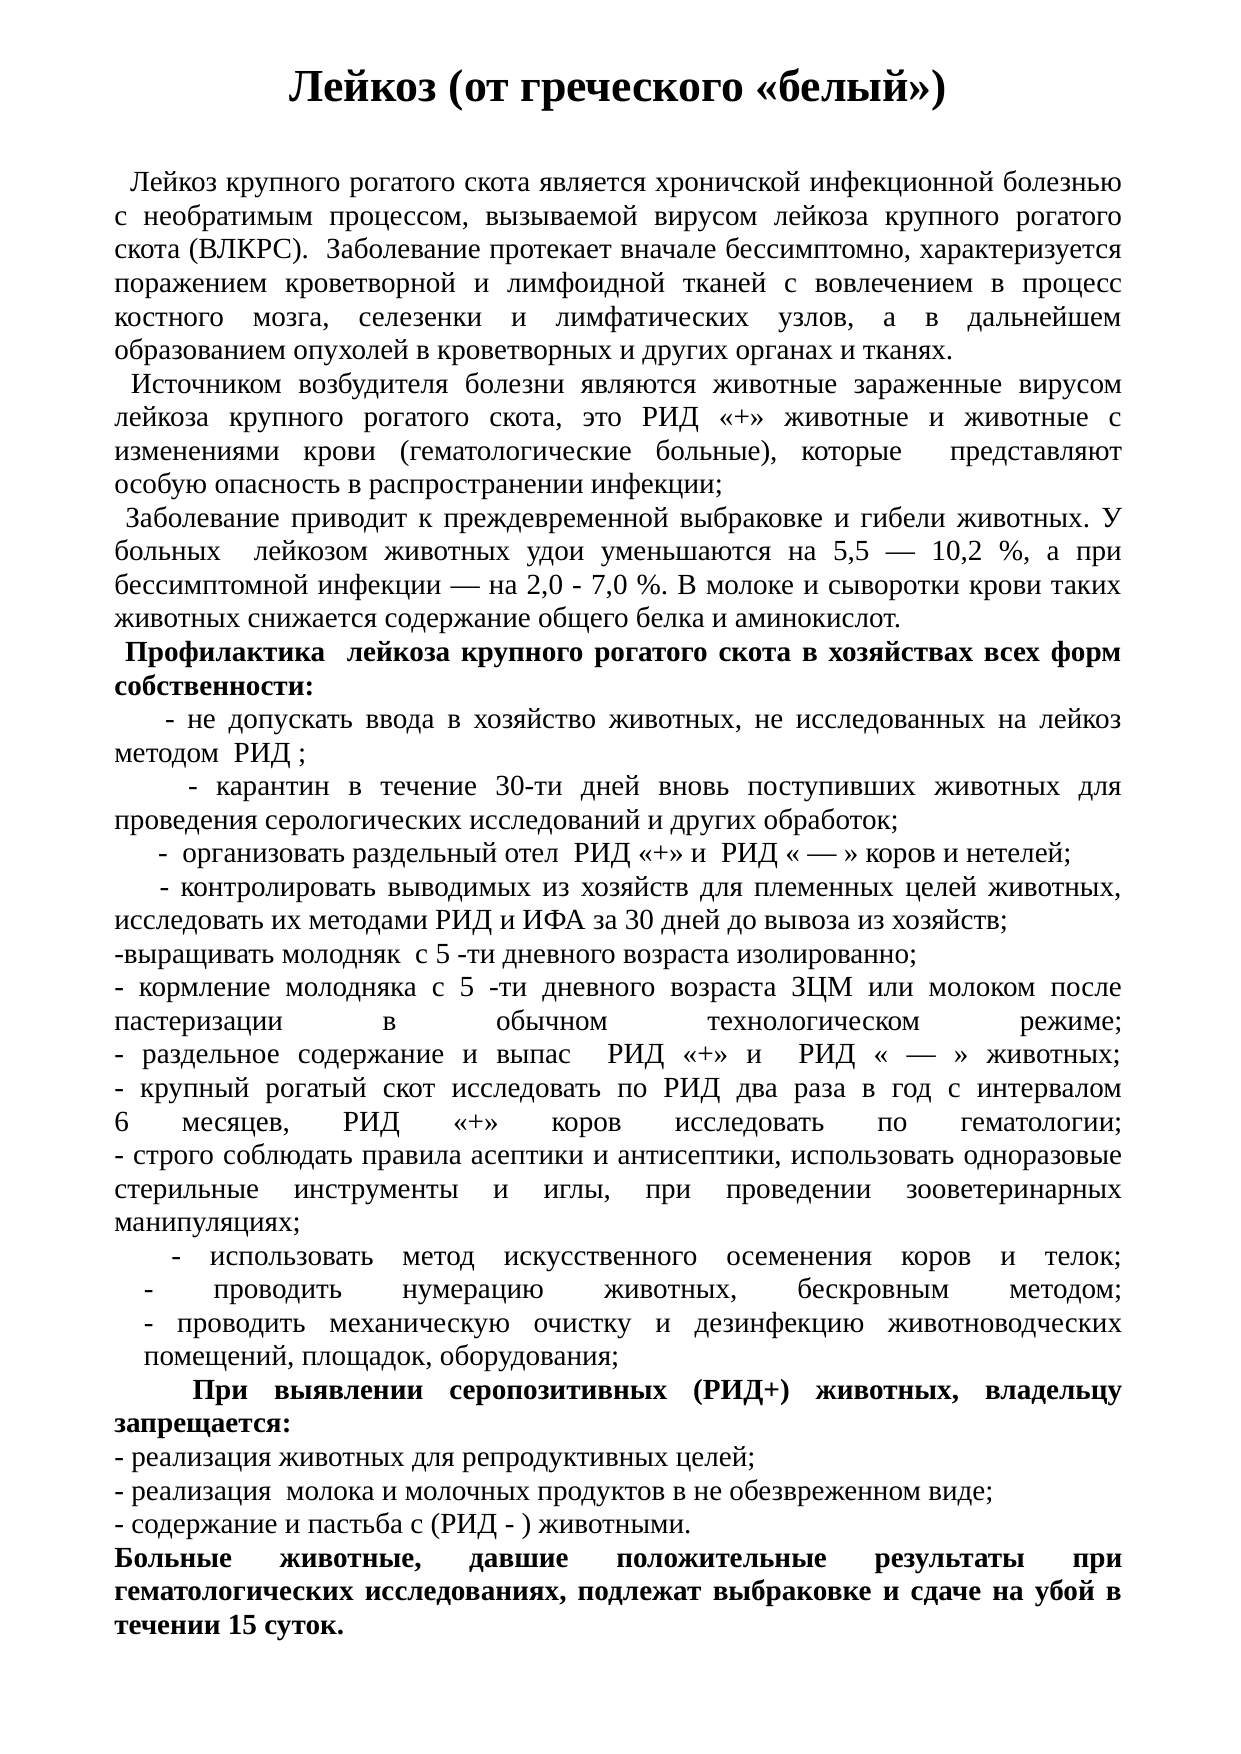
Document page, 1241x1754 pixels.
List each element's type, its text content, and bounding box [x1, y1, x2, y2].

text Профилактика лейкоза крупного рогатого скота в хозяйствах всех форм собственности: [114, 634, 1123, 701]
text - использовать метод искусственного осеменения коров и телок; - проводить нумерацию животных, бескровным методом; - проводить механическую очистку и дезинфекцию животноводческих помещений, площадок, оборудования; [142, 1238, 1123, 1372]
text Источником возбудителя болезни являются животные зараженные вирусом лейкоза крупного рогатого скота, это РИД «+» животные и животные с изменениями крови (гематологические больные), которые представляют особую опасность в распространении инфекции; [114, 366, 1123, 500]
text - организовать раздельный отел РИД «+» и РИД « — » коров и нетелей; [114, 835, 1123, 869]
text Лейкоз (от греческого «белый») [114, 59, 1123, 112]
text - реализация молока и молочных продуктов в не обезвреженном виде; [114, 1473, 1123, 1506]
text Заболевание приводит к преждевременной выбраковке и гибели животных. У больных лейкозом животных удои уменьшаются на 5,5 — 10,2 %, а при бессимптомной инфекции — на 2,0 - 7,0 %. В молоке и сыворотки крови таких животных снижается содержание общего белка и аминокислот. [114, 500, 1123, 634]
text - не допускать ввода в хозяйство животных, не исследованных на лейкоз методом РИД ; [114, 701, 1123, 768]
text - контролировать выводимых из хозяйств для племенных целей животных, исследовать их методами РИД и ИФА за 30 дней до вывоза из хозяйств; [114, 869, 1123, 936]
text Лейкоз крупного рогатого скота является хроничской инфекционной болезнью с необратимым процессом, вызываемой вирусом лейкоза крупного рогатого скота (ВЛКРС). Заболевание протекает вначале бессимптомно, характеризуется поражением кроветворной и лимфоидной тканей с вовлечением в процесс костного мозга, селезенки и лимфатических узлов, а в дальнейшем образованием опухолей в кроветворных и других органах и тканях. [114, 164, 1123, 366]
text - реализация животных для репродуктивных целей; [114, 1439, 1123, 1473]
text - кормление молодняка с 5 -ти дневного возраста ЗЦМ или молоком после пастеризации в обычном технологическом режиме; - раздельное содержание и выпас РИД «+» и РИД « — » животных; - крупный рогатый скот исследовать по РИД два раза в год с интервалом 6 месяцев, РИД «+» коров исследовать по гематологии; - строго соблюдать правила асептики и антисептики, использовать одноразовые стерильные инструменты и иглы, при проведении зооветеринарных манипуляциях; [114, 969, 1123, 1238]
text При выявлении серопозитивных (РИД+) животных, владельцу запрещается: [114, 1372, 1123, 1439]
text - карантин в течение 30-ти дней вновь поступивших животных для проведения серологических исследований и других обработок; [114, 768, 1123, 835]
text Больные животные, давшие положительные результаты при гематологических исследованиях, подлежат выбраковке и сдаче на убой в течении 15 суток. [114, 1540, 1123, 1640]
text - содержание и пастьба с (РИД - ) животными. [114, 1506, 1123, 1540]
text -выращивать молодняк с 5 -ти дневного возраста изолированно; [114, 936, 1123, 969]
